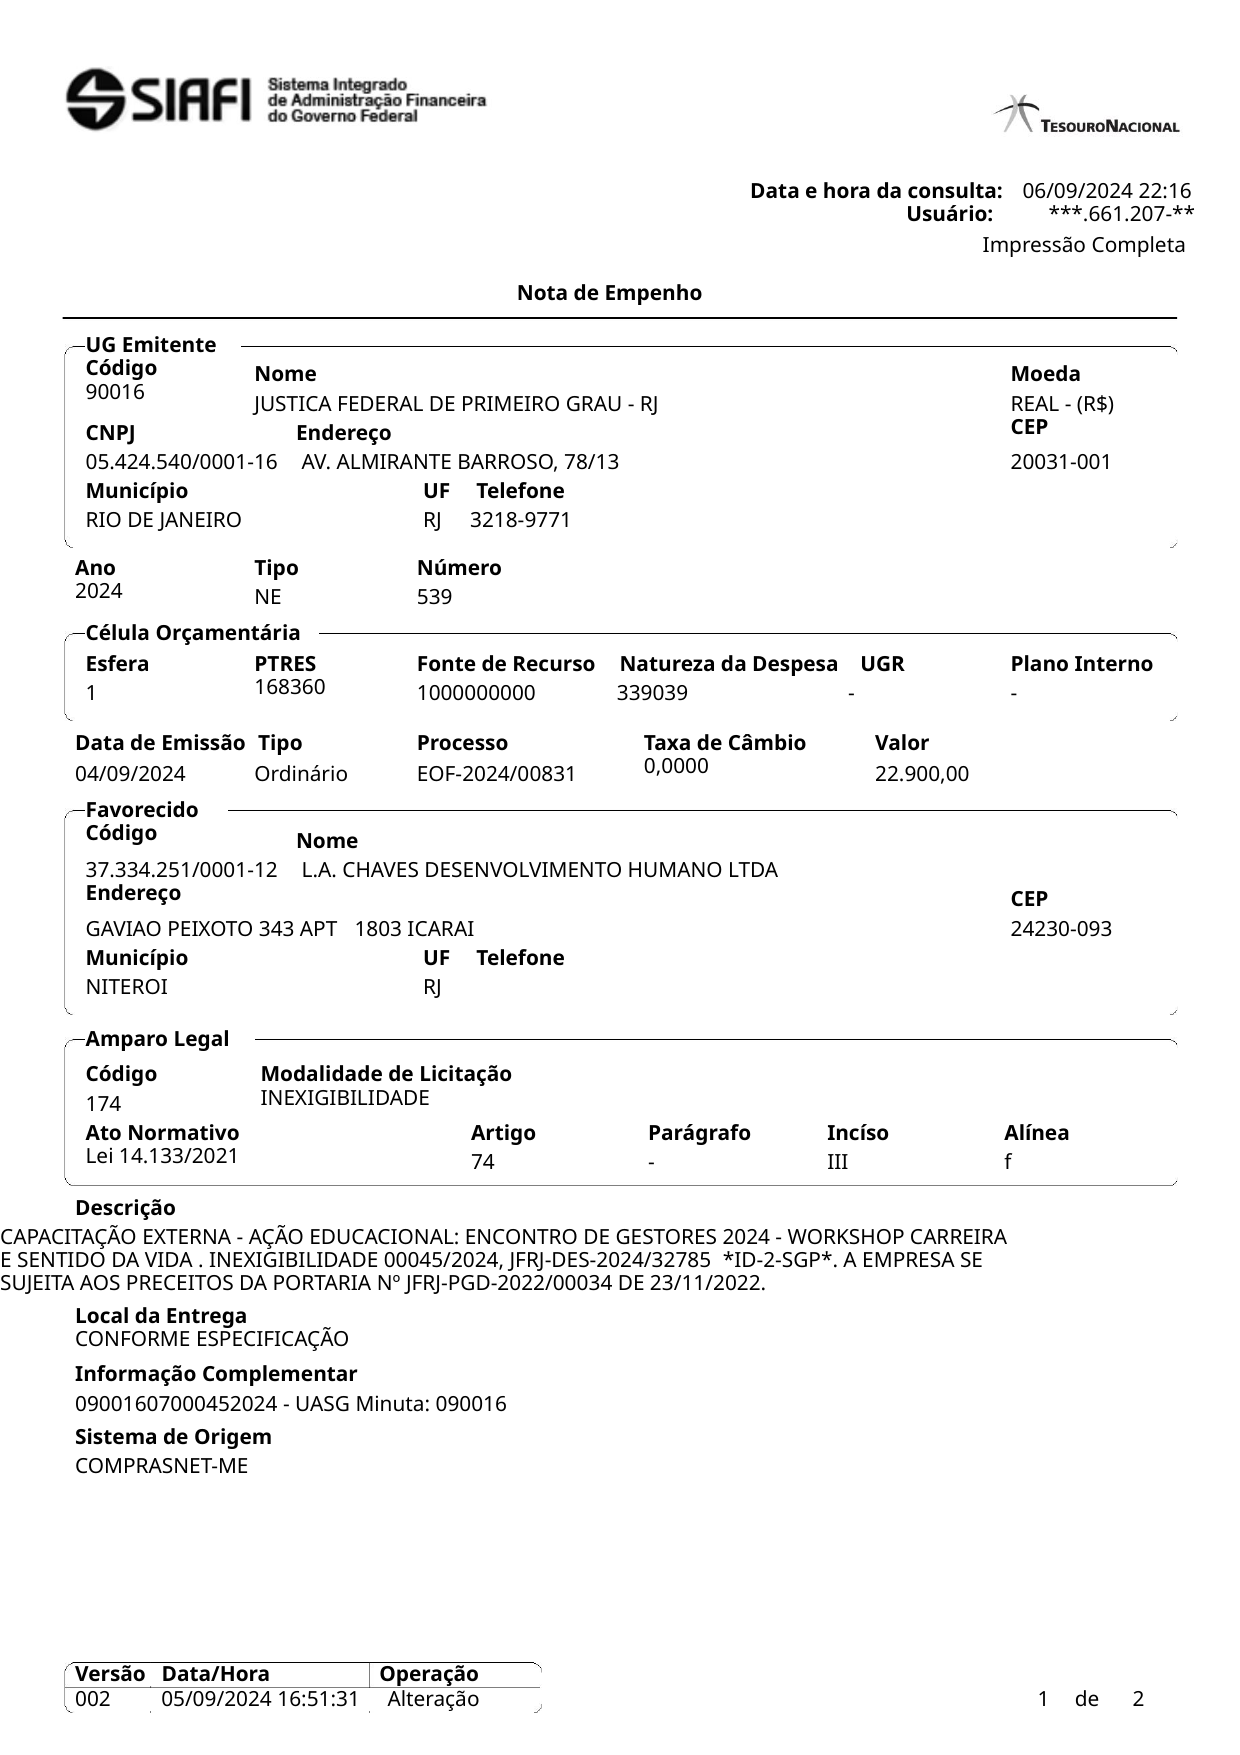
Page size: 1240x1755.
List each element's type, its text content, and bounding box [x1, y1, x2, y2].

text 2024 [75, 580, 152, 603]
text 1000000000 [417, 682, 564, 705]
text 0,0000 [644, 755, 834, 778]
text JUSTICA FEDERAL DE PRIMEIRO GRAU - RJ [254, 392, 762, 416]
text CONFORME ESPECIFICAÇÃO [75, 1328, 415, 1351]
text Amparo Legal [85, 1028, 255, 1051]
text Usuário: ***.661.207-** [906, 203, 1238, 226]
text Ato Normativo [85, 1122, 266, 1145]
text Sistema de Origem [75, 1426, 295, 1449]
text Incíso [827, 1122, 918, 1145]
text 002 05/09/2024 16:51:31 Alteração [75, 1688, 526, 1711]
text NITEROI [85, 976, 201, 999]
text Célula Orçamentária [85, 622, 319, 645]
text Data de Emissão Tipo [75, 732, 331, 755]
text 2 [1132, 1688, 1175, 1711]
text Taxa de Câmbio [644, 732, 834, 755]
text Modalidade de Licitação [260, 1063, 537, 1086]
text Esfera [85, 653, 180, 676]
text III [827, 1151, 876, 1174]
text PTRES [254, 653, 355, 676]
text CNPJ [85, 422, 172, 445]
text Valor [875, 732, 958, 755]
text Número [417, 557, 527, 580]
text RJ [423, 976, 479, 999]
text CEP [1010, 416, 1155, 439]
text Código [85, 1063, 188, 1086]
text Código [85, 357, 241, 381]
text UG Emitente [85, 334, 241, 357]
text Parágrafo [648, 1122, 776, 1145]
text 339039 [617, 682, 717, 705]
text Informação Complementar [75, 1363, 378, 1386]
text NE [254, 586, 314, 609]
text Local da Entrega [75, 1305, 415, 1328]
text RIO DE JANEIRO [85, 509, 284, 532]
text COMPRASNET-ME [75, 1455, 291, 1478]
text Versão Data/Hora [75, 1663, 290, 1686]
text Data e hora da consulta: 06/09/2024 22:16 [750, 180, 1238, 203]
text Município [85, 480, 214, 503]
text UF Telefone [423, 480, 594, 503]
text Plano Interno [1010, 653, 1174, 676]
text 20031-001 [1010, 451, 1141, 474]
text Ano [75, 557, 152, 580]
text EOF-2024/00831 [417, 763, 608, 786]
text Favorecido [85, 799, 228, 822]
text Código [85, 822, 228, 845]
text 168360 [254, 676, 355, 699]
text f [1004, 1151, 1041, 1174]
text Processo [417, 732, 542, 755]
text REAL - (R$) [1010, 392, 1155, 416]
text Moeda [1010, 363, 1108, 386]
text 37.334.251/0001-12 L.A. CHAVES DESENVOLVIMENTO HUMANO LTDA [85, 859, 902, 882]
text E SENTIDO DA VIDA . INEXIGIBILIDADE 00045/2024, JFRJ-DES-2024/32785 *ID-2-SGP*. A EMPRESA SE [0, 1249, 1239, 1272]
text 22.900,00 [875, 763, 999, 786]
text Lei 14.133/2021 [85, 1145, 266, 1168]
text Impressão Completa [982, 234, 1206, 257]
text Endereço [85, 882, 902, 906]
text Artigo [471, 1122, 563, 1145]
text CEP [1010, 888, 1084, 911]
text Endereço [296, 422, 422, 445]
text 24230-093 [1010, 917, 1141, 941]
text - [1010, 682, 1048, 705]
text 539 [417, 586, 483, 609]
text - [648, 1151, 686, 1174]
text - [848, 682, 886, 705]
text Fonte de Recurso Natureza da Despesa UGR [417, 653, 966, 676]
text 09001607000452024 - UASG Minuta: 090016 [75, 1392, 562, 1416]
text CAPACITAÇÃO EXTERNA - AÇÃO EDUCACIONAL: ENCONTRO DE GESTORES 2024 - WORKSHOP CARREIRA [0, 1226, 1239, 1249]
text GAVIAO PEIXOTO 343 APT 1803 ICARAI [85, 917, 549, 941]
text 174 [85, 1092, 151, 1116]
text Município [85, 947, 214, 970]
text UF Telefone [423, 947, 594, 970]
text INEXIGIBILIDADE [260, 1086, 537, 1110]
text 1 [1037, 1688, 1074, 1711]
text de [1074, 1688, 1129, 1711]
text RJ 3218-9771 [423, 509, 608, 532]
text Nome [254, 363, 343, 386]
text Ordinário [254, 763, 371, 786]
text 05.424.540/0001-16 AV. ALMIRANTE BARROSO, 78/13 [85, 451, 709, 474]
text 1 [85, 682, 128, 705]
text Alínea [1004, 1122, 1098, 1145]
text Tipo [254, 557, 329, 580]
text Nota de Empenho [517, 282, 725, 305]
text 90016 [85, 381, 241, 404]
text Operação [379, 1663, 506, 1686]
text 04/09/2024 [75, 763, 211, 786]
text Nome [296, 830, 385, 853]
text 74 [471, 1151, 525, 1174]
text SUJEITA AOS PRECEITOS DA PORTARIA Nº JFRJ-PGD-2022/00034 DE 23/11/2022. [0, 1272, 1239, 1295]
text Descrição [75, 1197, 206, 1220]
